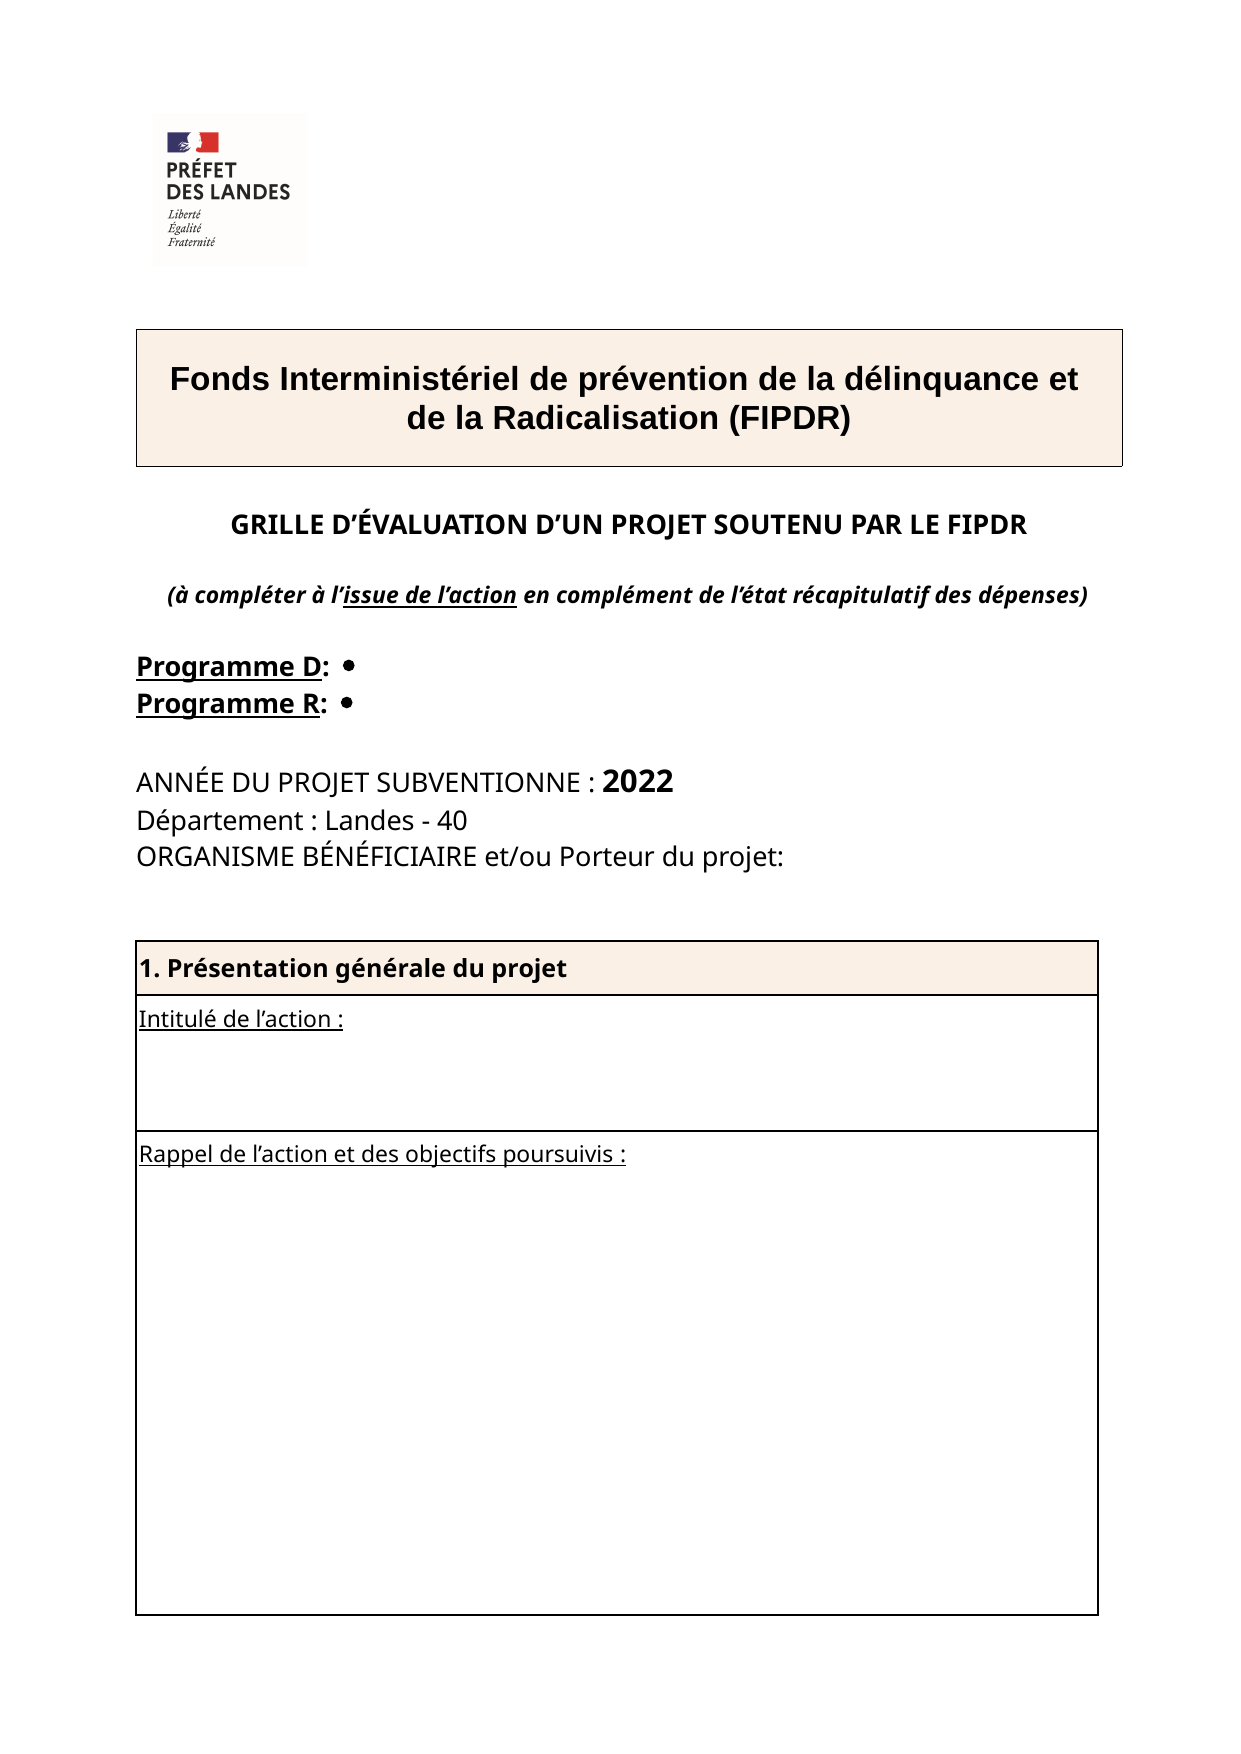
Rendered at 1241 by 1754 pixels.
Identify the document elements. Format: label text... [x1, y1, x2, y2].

text Programme D:  Programme R:  [136, 647, 1122, 721]
table_cell Intitulé de l’action : [137, 996, 1097, 1130]
text (à compléter à l’issue de l’action en complément de l’état récapitulatif des dépenses) [136, 579, 1122, 611]
table_header Fonds Interministériel de prévention de la délinquance et de la Radicalisation (FIPDR) [137, 330, 1122, 466]
table_cell Rappel de l’action et des objectifs poursuivis : [137, 1132, 1097, 1614]
table_header 1. Présentation générale du projet [137, 942, 1097, 994]
text ORGANISME BÉNÉFICIAIRE et/ou Porteur du projet: [136, 838, 1122, 875]
text GRILLE D’ÉVALUATION D’UN PROJET SOUTENU PAR LE FIPDR [136, 506, 1122, 542]
text ANNÉE DU PROJET SUBVENTIONNE : 2022 [136, 758, 1122, 801]
picture [152, 113, 308, 266]
text Département : Landes - 40 [136, 801, 1122, 838]
